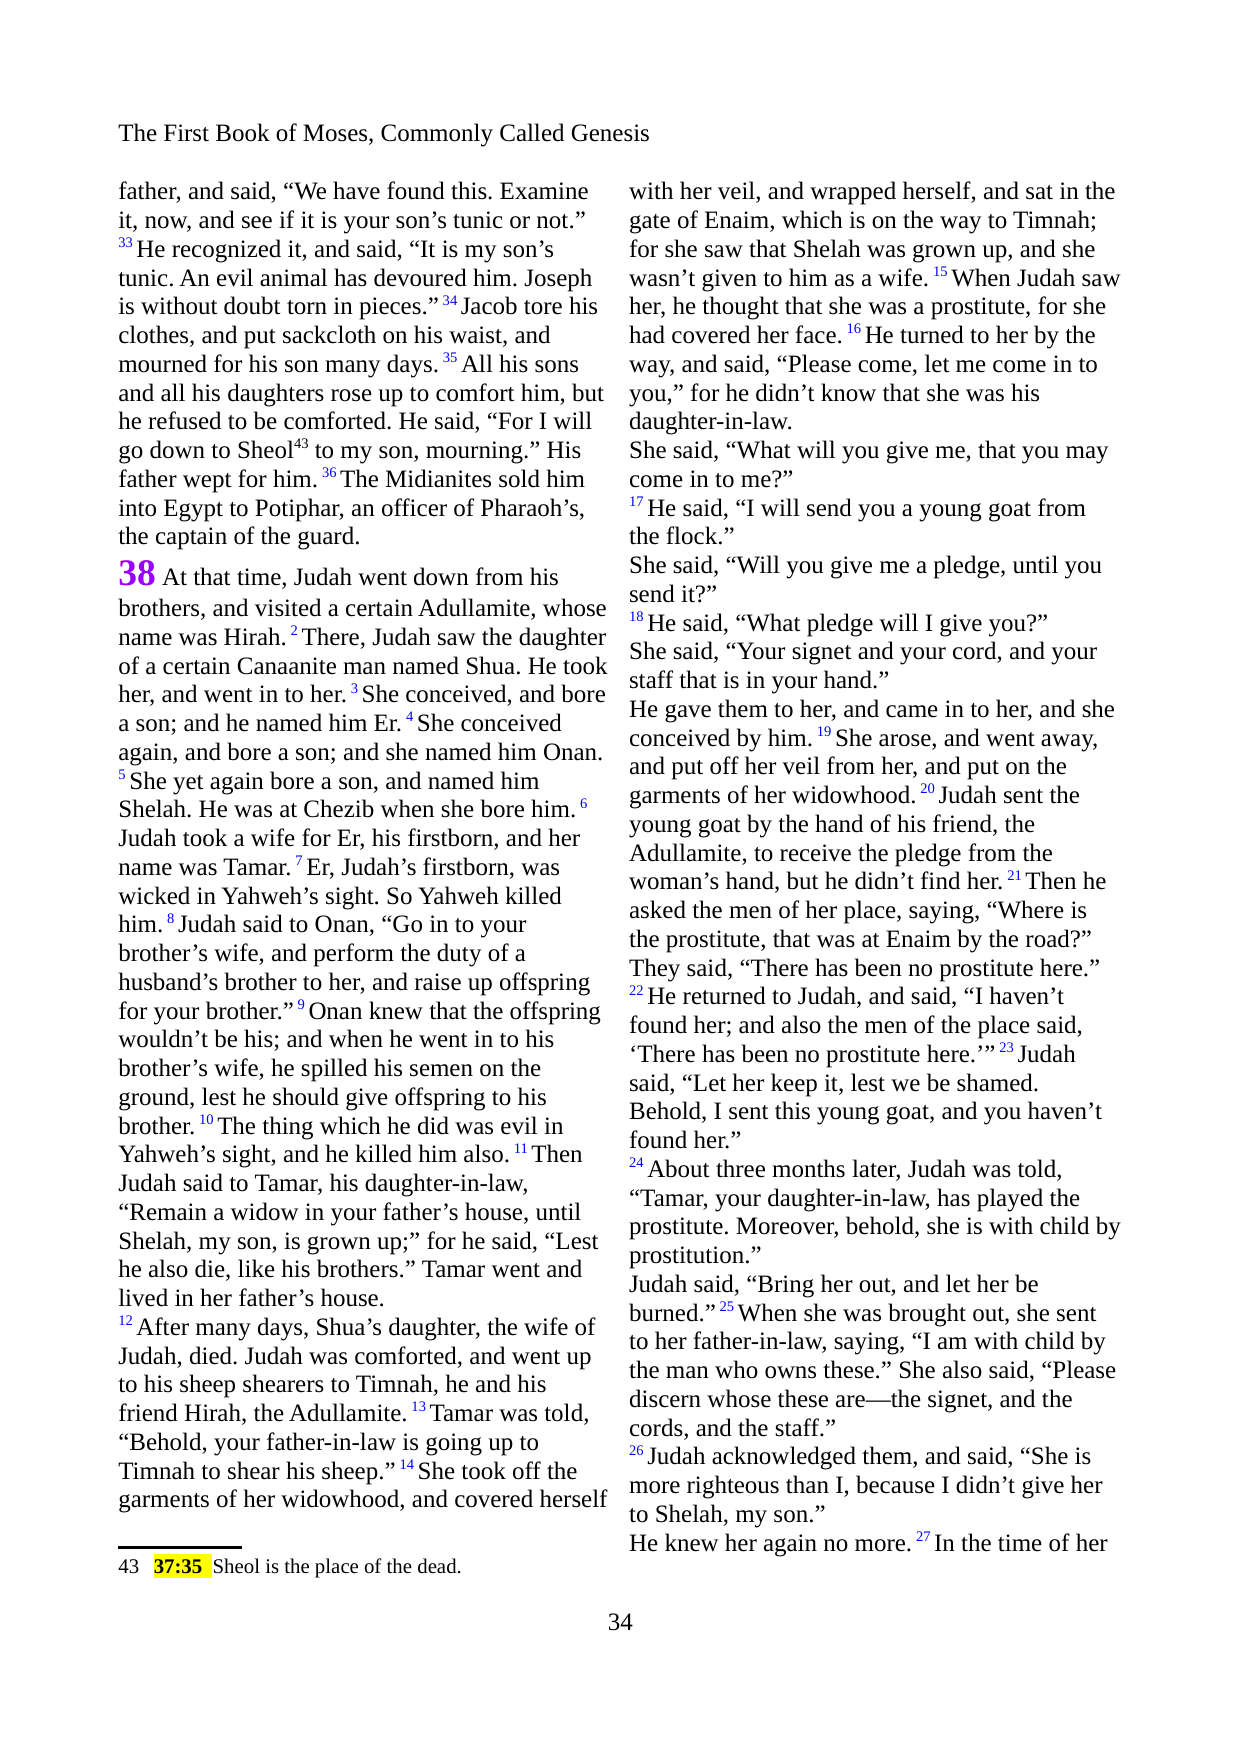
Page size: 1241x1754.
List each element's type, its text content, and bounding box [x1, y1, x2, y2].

text 17 He said, “I will send you a young goat from the flock.” [629, 493, 1122, 550]
text They said, “There has been no prostitute here.” [629, 953, 1122, 981]
text with her veil, and wrapped herself, and sat in the gate of Enaim, which is on the way to Timnah; for she saw that Shelah was grown up, and she wasn’t given to him as a wife. 15 When Judah saw her, he thought that she was a prostitute, for she had covered her face. 16 He turned to her by the way, and said, “Please come, let me come in to you,” for he didn’t know that she was his daughter-in-law. [629, 176, 1122, 435]
text Judah said, “Bring her out, and let her be burned.” 25 When she was brought out, she sent to her father-in-law, saying, “I am with child by the man who owns these.” She also said, “Please discern whose these are—the signet, and the cords, and the staff.” [629, 1269, 1122, 1441]
text He knew her again no more. 27 In the time of her [629, 1528, 1122, 1556]
text She said, “Your signet and your cord, and your staff that is in your hand.” [629, 636, 1122, 694]
text He gave them to her, and came in to her, and she conceived by him. 19 She arose, and went away, and put off her veil from her, and put on the garments of her widowhood. 20 Judah sent the young goat by the hand of his friend, the Adullamite, to receive the pledge from the woman’s hand, but he didn’t find her. 21 Then he asked the men of her place, saying, “Where is the prostitute, that was at Enaim by the road?” [629, 694, 1122, 953]
text 18 He said, “What pledge will I give you?” [629, 608, 1122, 636]
text 33 He recognized it, and said, “It is my son’s tunic. An evil animal has devoured him. Joseph is without doubt torn in pieces.” 34 Jacob tore his clothes, and put sackcloth on his waist, and mourned for his son many days. 35 All his sons and all his daughters rose up to comfort him, but he refused to be comforted. He said, “For I will go down to Sheol to my son, mourning.” His father wept for him. 36 The Midianites sold him into Egypt to Potiphar, an officer of Pharaoh’s, the captain of the guard. [118, 234, 611, 550]
text father, and said, “We have found this. Examine it, now, and see if it is your son’s tunic or not.” [118, 176, 611, 234]
text 26 Judah acknowledged them, and said, “She is more righteous than I, because I didn’t give her to Shelah, my son.” [629, 1441, 1122, 1528]
text 38 At that time, Judah went down from his brothers, and visited a certain Adullamite, whose name was Hirah. 2 There, Judah saw the daughter of a certain Canaanite man named Shua. He took her, and went in to her. 3 She conceived, and bore a son; and he named him Er. 4 She conceived again, and bore a son; and she named him Onan. 5 She yet again bore a son, and named him Shelah. He was at Chezib when she bore him. 6 Judah took a wife for Er, his firstborn, and her name was Tamar. 7 Er, Judah’s firstborn, was wicked in Yahweh’s sight. So Yahweh killed him. 8 Judah said to Onan, “Go in to your brother’s wife, and perform the duty of a husband’s brother to her, and raise up offspring for your brother.” 9 Onan knew that the offspring wouldn’t be his; and when he went in to his brother’s wife, he spilled his semen on the ground, lest he should give offspring to his brother. 10 The thing which he did was evil in Yahweh’s sight, and he killed him also. 11 Then Judah said to Tamar, his daughter-in-law, “Remain a widow in your father’s house, until Shelah, my son, is grown up;” for he said, “Lest he also die, like his brothers.” Tamar went and lived in her father’s house. [118, 550, 611, 1312]
text 12 After many days, Shua’s daughter, the wife of Judah, died. Judah was comforted, and went up to his sheep shearers to Timnah, he and his friend Hirah, the Adullamite. 13 Tamar was told, “Behold, your father-in-law is going up to Timnah to shear his sheep.” 14 She took off the garments of her widowhood, and covered herself [118, 1312, 611, 1513]
text She said, “What will you give me, that you may come in to me?” [629, 435, 1122, 493]
text 24 About three months later, Judah was told, “Tamar, your daughter-in-law, has played the prostitute. Moreover, behold, she is with child by prostitution.” [629, 1154, 1122, 1269]
text She said, “Will you give me a pledge, until you send it?” [629, 550, 1122, 608]
text 22 He returned to Judah, and said, “I haven’t found her; and also the men of the place said, ‘There has been no prostitute here.’” 23 Judah said, “Let her keep it, lest we be shamed. Behold, I sent this young goat, and you haven’t found her.” [629, 981, 1122, 1154]
text 37:35 Sheol is the place of the dead. [118, 1553, 611, 1578]
